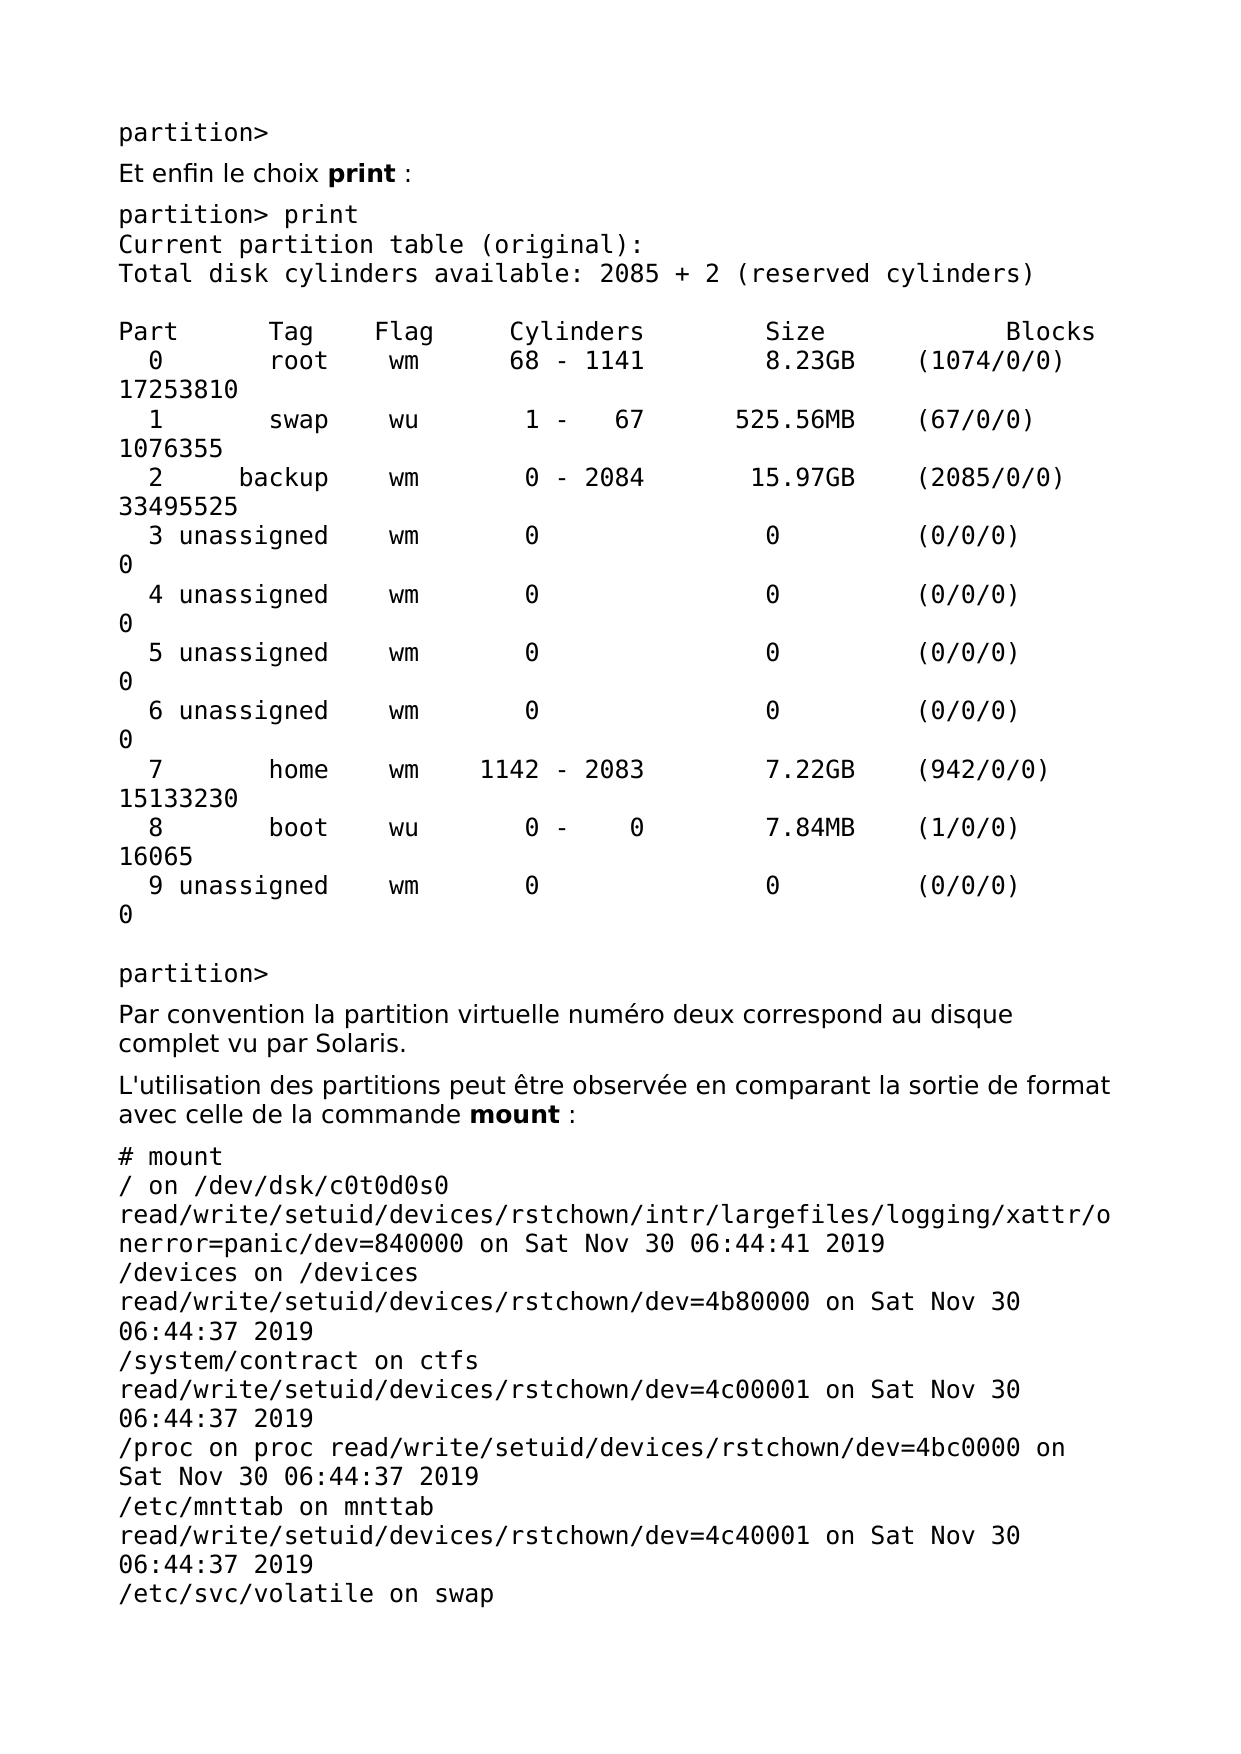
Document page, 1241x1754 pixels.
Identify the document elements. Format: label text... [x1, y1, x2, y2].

text partition> [118, 118, 1122, 147]
text Par convention la partition virtuelle numéro deux correspond au disque complet vu par Solaris. [118, 1000, 1122, 1058]
text L'utilisation des partitions peut être observée en comparant la sortie de format avec celle de la commande mount : [118, 1071, 1122, 1129]
text partition> print Current partition table (original): Total disk cylinders available: 2085 + 2 (reserved cylinders) Part Tag Flag Cylinders Size Blocks 0 root wm 68 - 1141 8.23GB (1074/0/0) 17253810 1 swap wu 1 - 67 525.56MB (67/0/0) 1076355 2 backup wm 0 - 2084 15.97GB (2085/0/0) 33495525 3 unassigned wm 0 0 (0/0/0) 0 4 unassigned wm 0 0 (0/0/0) 0 5 unassigned wm 0 0 (0/0/0) 0 6 unassigned wm 0 0 (0/0/0) 0 7 home wm 1142 - 2083 7.22GB (942/0/0) 15133230 8 boot wu 0 - 0 7.84MB (1/0/0) 16065 9 unassigned wm 0 0 (0/0/0) 0 partition> [118, 201, 1122, 988]
text # mount / on /dev/dsk/c0t0d0s0 read/write/setuid/devices/rstchown/intr/largefiles/logging/xattr/onerror=panic/dev=840000 on Sat Nov 30 06:44:41 2019 /devices on /devices read/write/setuid/devices/rstchown/dev=4b80000 on Sat Nov 30 06:44:37 2019 /system/contract on ctfs read/write/setuid/devices/rstchown/dev=4c00001 on Sat Nov 30 06:44:37 2019 /proc on proc read/write/setuid/devices/rstchown/dev=4bc0000 on Sat Nov 30 06:44:37 2019 /etc/mnttab on mnttab read/write/setuid/devices/rstchown/dev=4c40001 on Sat Nov 30 06:44:37 2019 /etc/svc/volatile on swap [118, 1142, 1122, 1608]
text Et enfin le choix print : [118, 159, 1122, 188]
